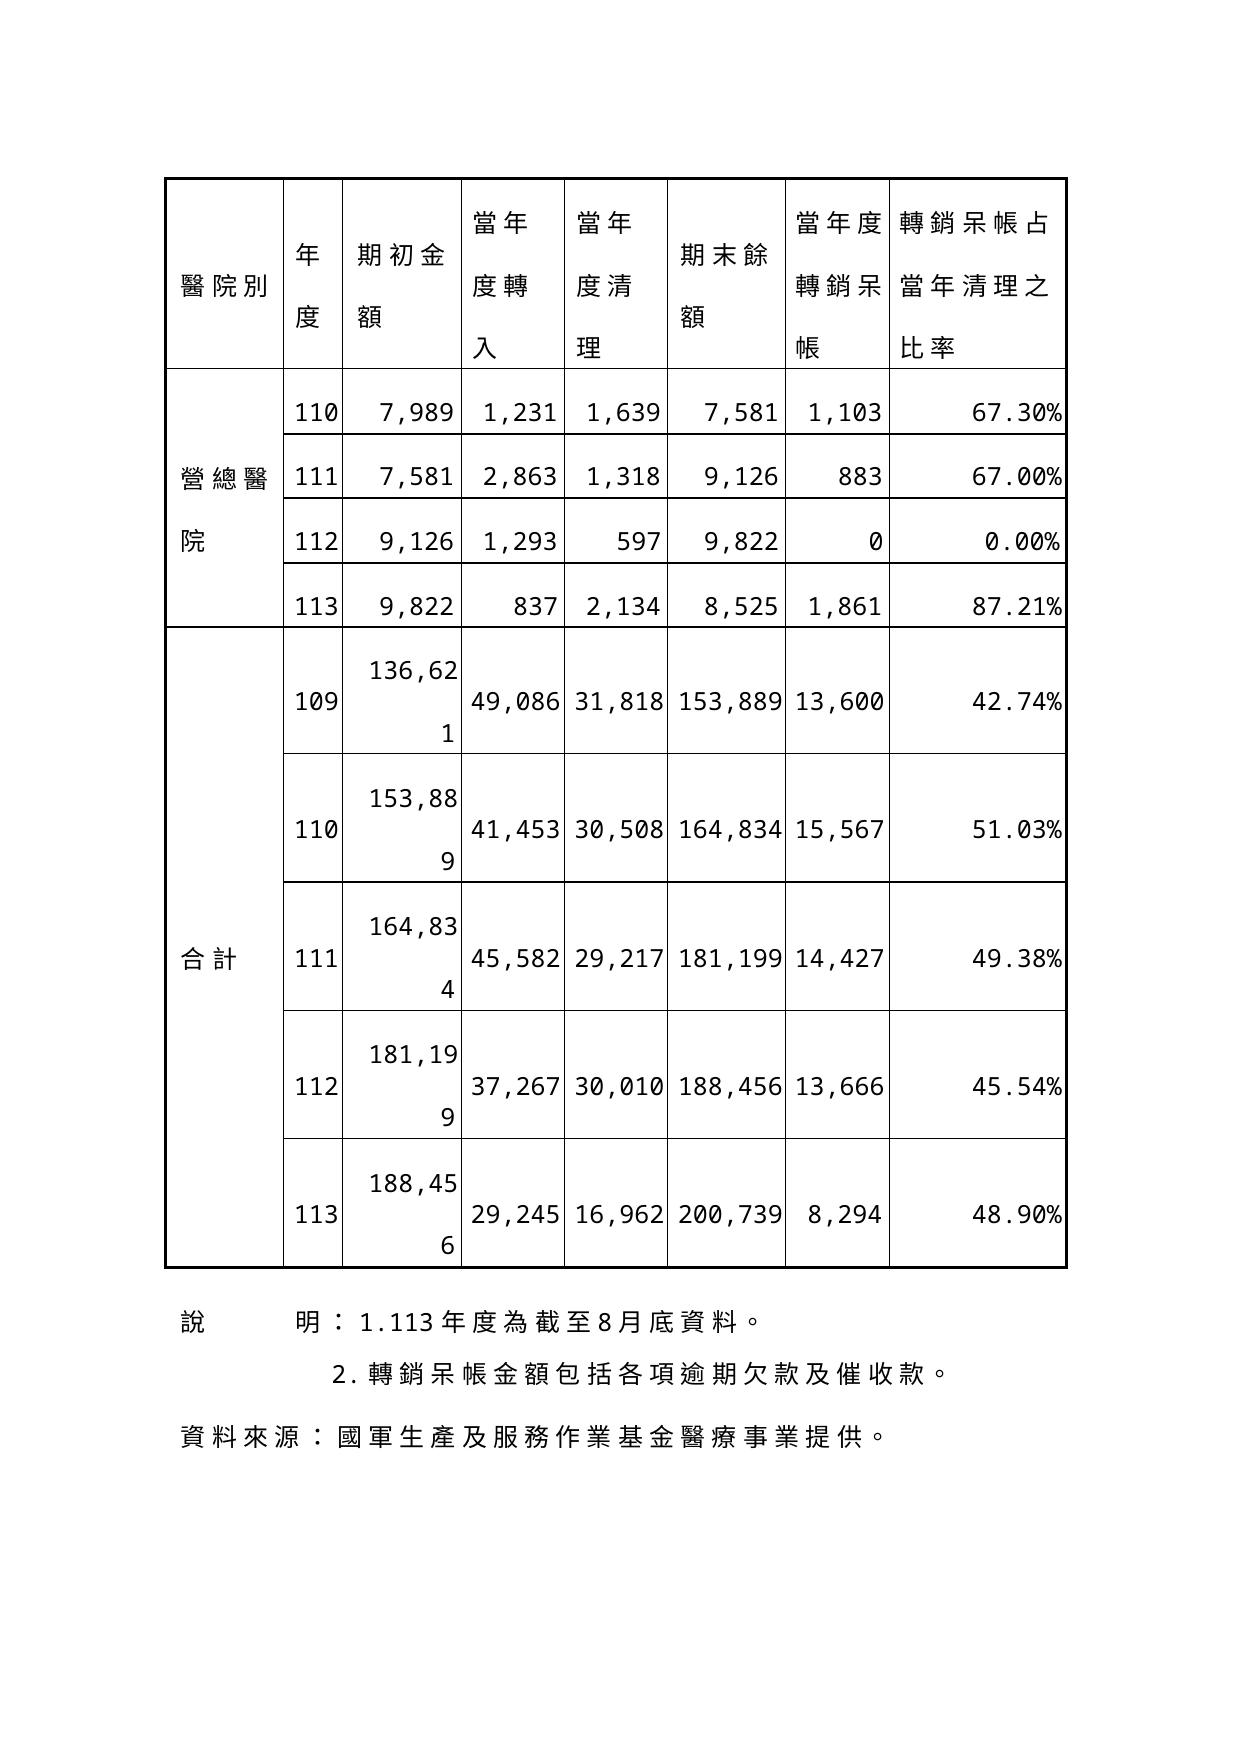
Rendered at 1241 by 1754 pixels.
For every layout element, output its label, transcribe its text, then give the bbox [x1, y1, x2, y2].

table_cell 110 [284, 369, 342, 432]
table_cell 13,600 [786, 628, 889, 753]
table_cell 181,199 [343, 1011, 461, 1138]
table_cell 164,834 [668, 754, 785, 881]
table_cell 153,889 [343, 754, 461, 881]
table_cell 181,199 [668, 883, 785, 1009]
table_cell 29,245 [462, 1139, 564, 1266]
table_cell 14,427 [786, 883, 889, 1009]
table_cell 2,863 [462, 435, 564, 497]
table_cell 9,126 [668, 435, 785, 497]
table_cell 1,861 [786, 564, 889, 626]
table_cell 15,567 [786, 754, 889, 881]
table_cell 16,962 [565, 1139, 667, 1266]
table_cell 49.38% [890, 883, 1065, 1009]
table_cell 1,293 [462, 499, 564, 562]
text 2.轉銷呆帳金額包括各項逾期欠款及催收款。 [163, 1331, 1063, 1394]
table_cell 200,739 [668, 1139, 785, 1266]
table_cell 1,639 [565, 369, 667, 432]
table_cell 合計 [167, 628, 283, 1266]
table_cell 1,318 [565, 435, 667, 497]
table_cell 110 [284, 754, 342, 881]
table_cell 1,231 [462, 369, 564, 432]
table_cell 9,126 [343, 499, 461, 562]
table_cell 42.74% [890, 628, 1065, 753]
table_cell 9,822 [343, 564, 461, 626]
table_cell 2,134 [565, 564, 667, 626]
table_cell 13,666 [786, 1011, 889, 1138]
table_cell 111 [284, 435, 342, 497]
table_header 年度 [284, 180, 342, 368]
table_cell 49,086 [462, 628, 564, 753]
table_cell 37,267 [462, 1011, 564, 1138]
table_cell 153,889 [668, 628, 785, 753]
table_cell 7,581 [668, 369, 785, 432]
table_cell 113 [284, 1139, 342, 1266]
table_cell 0.00% [890, 499, 1065, 562]
table_header 期末餘額 [668, 180, 785, 368]
table_cell 112 [284, 499, 342, 562]
table_cell 8,525 [668, 564, 785, 626]
table_cell 188,456 [668, 1011, 785, 1138]
table_cell 109 [284, 628, 342, 753]
table_cell 67.00% [890, 435, 1065, 497]
table_cell 30,010 [565, 1011, 667, 1138]
table_header 當年度轉入 [462, 180, 564, 368]
table_cell 1,103 [786, 369, 889, 432]
table_cell 30,508 [565, 754, 667, 881]
table_cell 7,989 [343, 369, 461, 432]
table_cell 87.21% [890, 564, 1065, 626]
table_header 當年度清理 [565, 180, 667, 368]
table_cell 164,834 [343, 883, 461, 1009]
table_cell 188,456 [343, 1139, 461, 1266]
table_cell 0 [786, 499, 889, 562]
table_cell 9,822 [668, 499, 785, 562]
table_header 轉銷呆帳占當年清理之比率 [890, 180, 1065, 368]
table_cell 597 [565, 499, 667, 562]
table_header 醫院別 [167, 180, 283, 368]
table_cell 111 [284, 883, 342, 1009]
table_cell 41,453 [462, 754, 564, 881]
table_cell 45,582 [462, 883, 564, 1009]
table_cell 45.54% [890, 1011, 1065, 1138]
table_cell 112 [284, 1011, 342, 1138]
table_cell 29,217 [565, 883, 667, 1009]
text 資料來源：國軍生產及服務作業基金醫療事業提供。 [163, 1394, 1063, 1456]
table_cell 51.03% [890, 754, 1065, 881]
table_header 當年度轉銷呆帳 [786, 180, 889, 368]
text 說 明：1.113年度為截至8月底資料。 [163, 1269, 1063, 1331]
table_cell 48.90% [890, 1139, 1065, 1266]
table_cell 136,621 [343, 628, 461, 753]
table_cell 67.30% [890, 369, 1065, 432]
table_cell 7,581 [343, 435, 461, 497]
table_cell 營總醫院 [167, 369, 283, 626]
table_cell 31,818 [565, 628, 667, 753]
table_cell 883 [786, 435, 889, 497]
table_cell 8,294 [786, 1139, 889, 1266]
table_header 期初金額 [343, 180, 461, 368]
table_cell 113 [284, 564, 342, 626]
table_cell 837 [462, 564, 564, 626]
